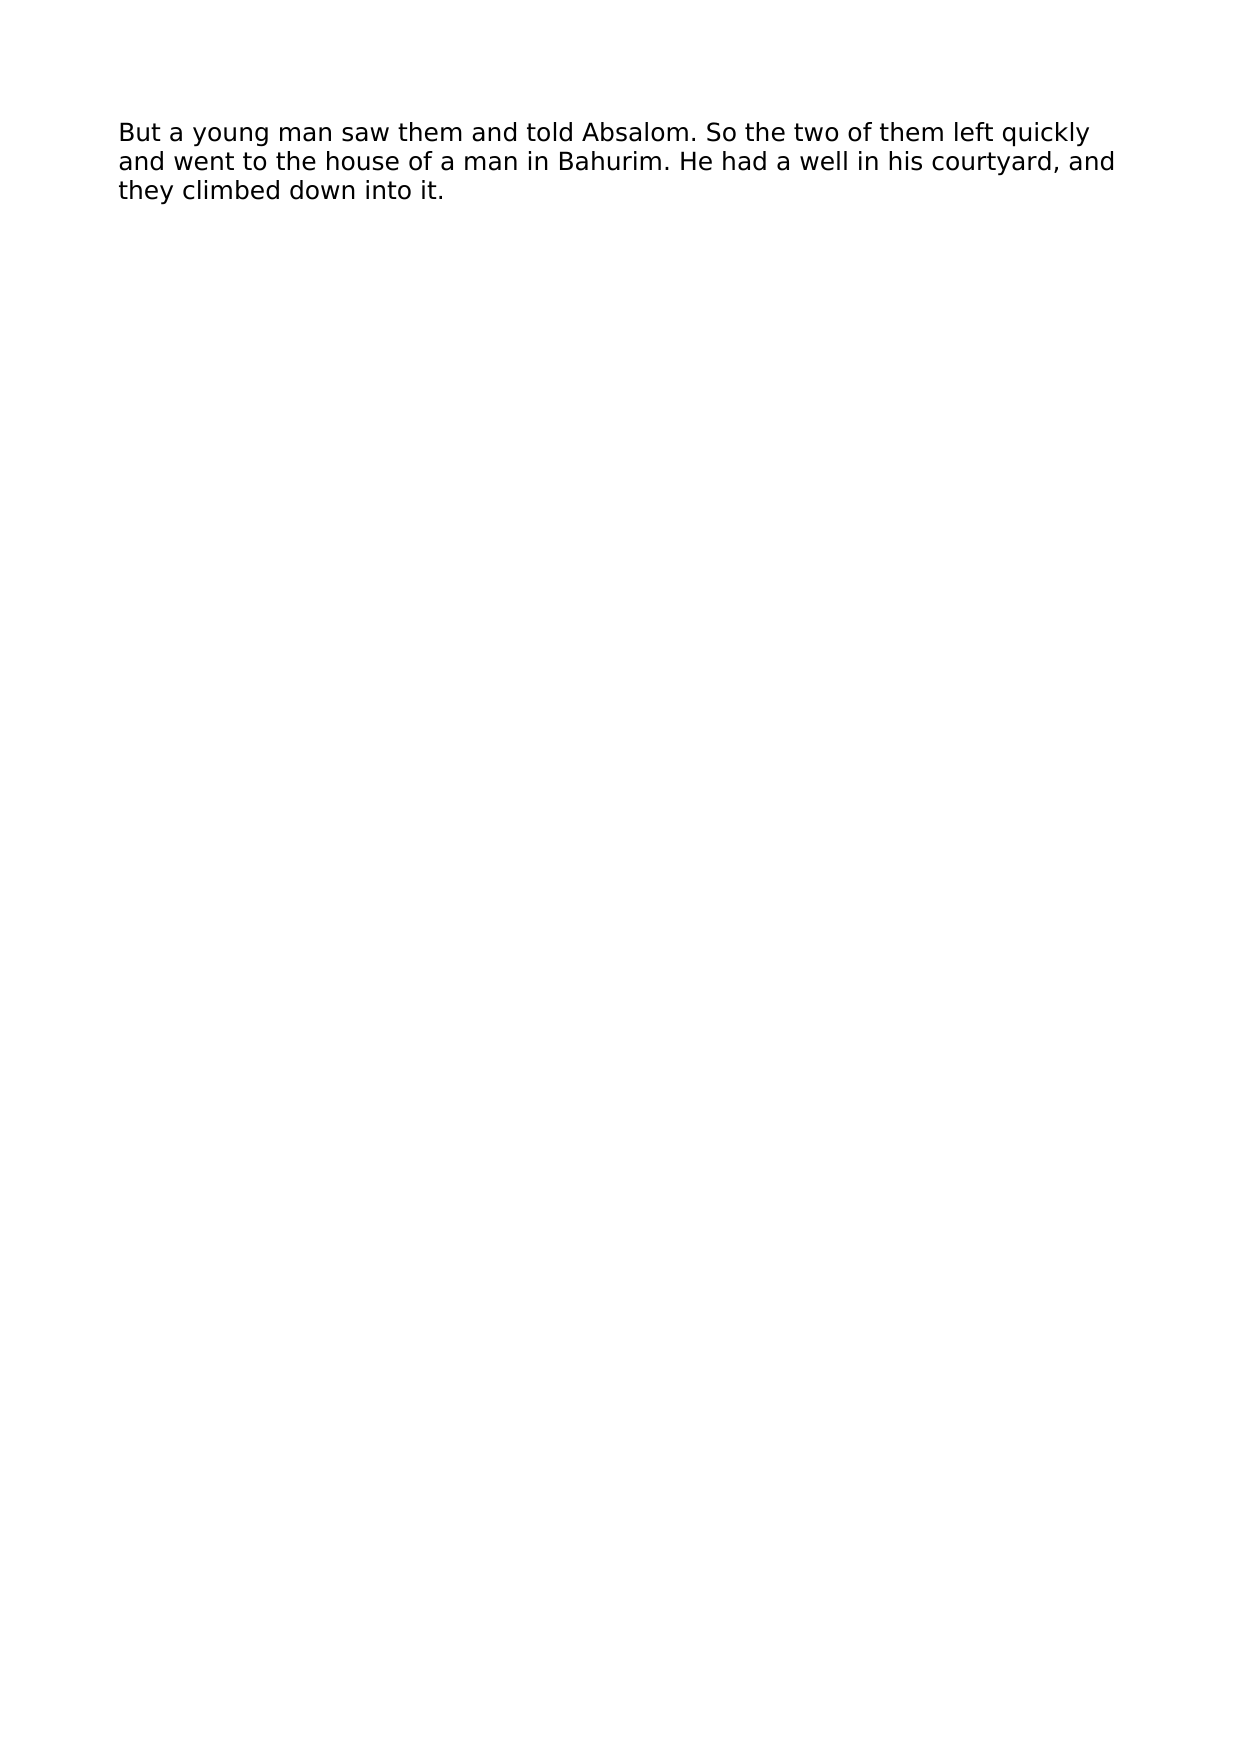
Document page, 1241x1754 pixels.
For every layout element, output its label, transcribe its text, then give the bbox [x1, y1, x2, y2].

text But a young man saw them and told Absalom. So the two of them left quickly and went to the house of a man in Bahurim. He had a well in his courtyard, and they climbed down into it. [118, 118, 1122, 206]
